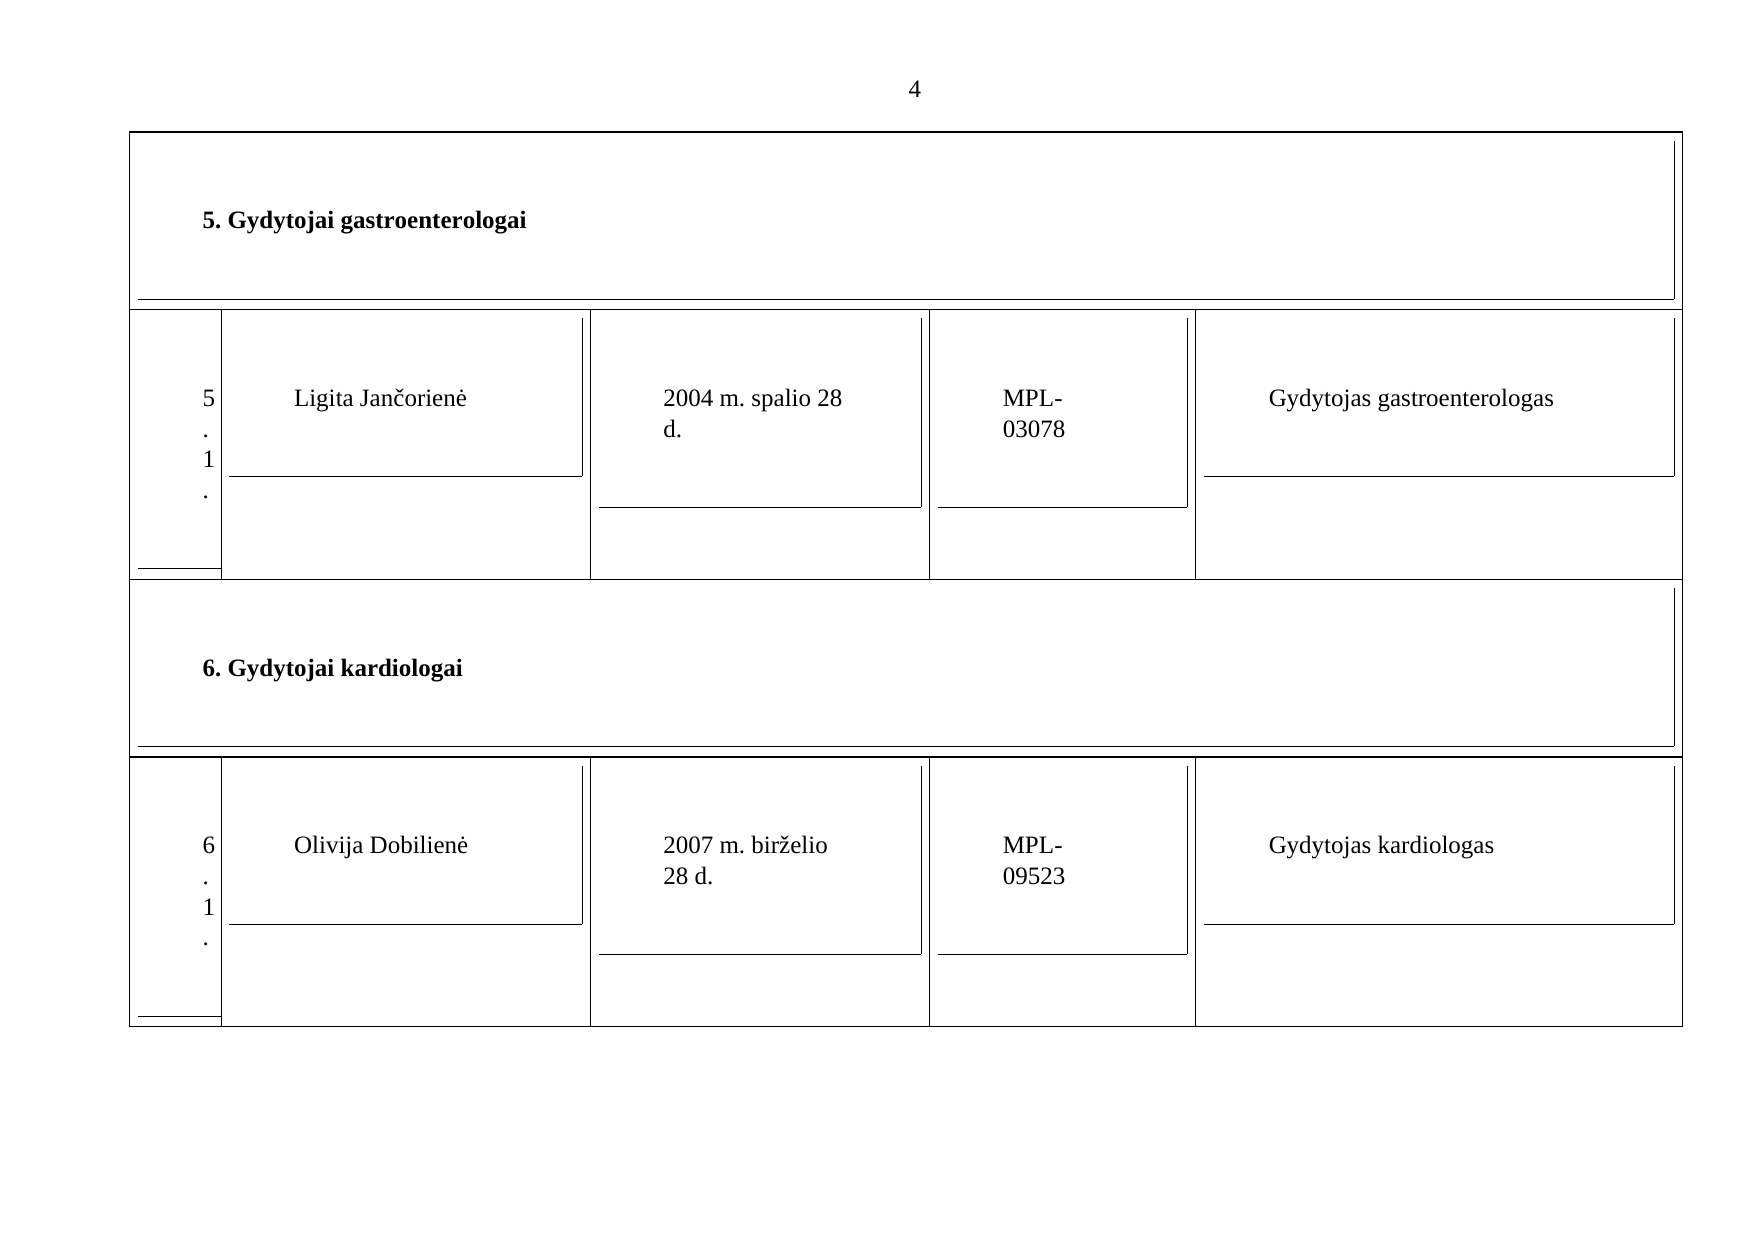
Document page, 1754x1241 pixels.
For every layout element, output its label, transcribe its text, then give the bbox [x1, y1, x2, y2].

table_cell 2004 m. spalio 28 d. [591, 310, 929, 579]
table_cell Olivija Dobilienė [222, 758, 590, 1026]
table_cell 5. Gydytojai gastroenterologai [130, 133, 1682, 309]
table_cell Gydytojas gastroenterologas [1196, 310, 1682, 579]
table_cell 6.1. [130, 758, 221, 1026]
table_cell Gydytojas kardiologas [1196, 758, 1682, 1026]
table_cell MPL-03078 [930, 310, 1195, 579]
table_cell 5.1. [130, 310, 221, 579]
table_cell 6. Gydytojai kardiologai [130, 580, 1682, 756]
table_cell 2007 m. birželio 28 d. [591, 758, 929, 1026]
table_cell MPL-09523 [930, 758, 1195, 1026]
table_cell Ligita Jančorienė [222, 310, 590, 579]
